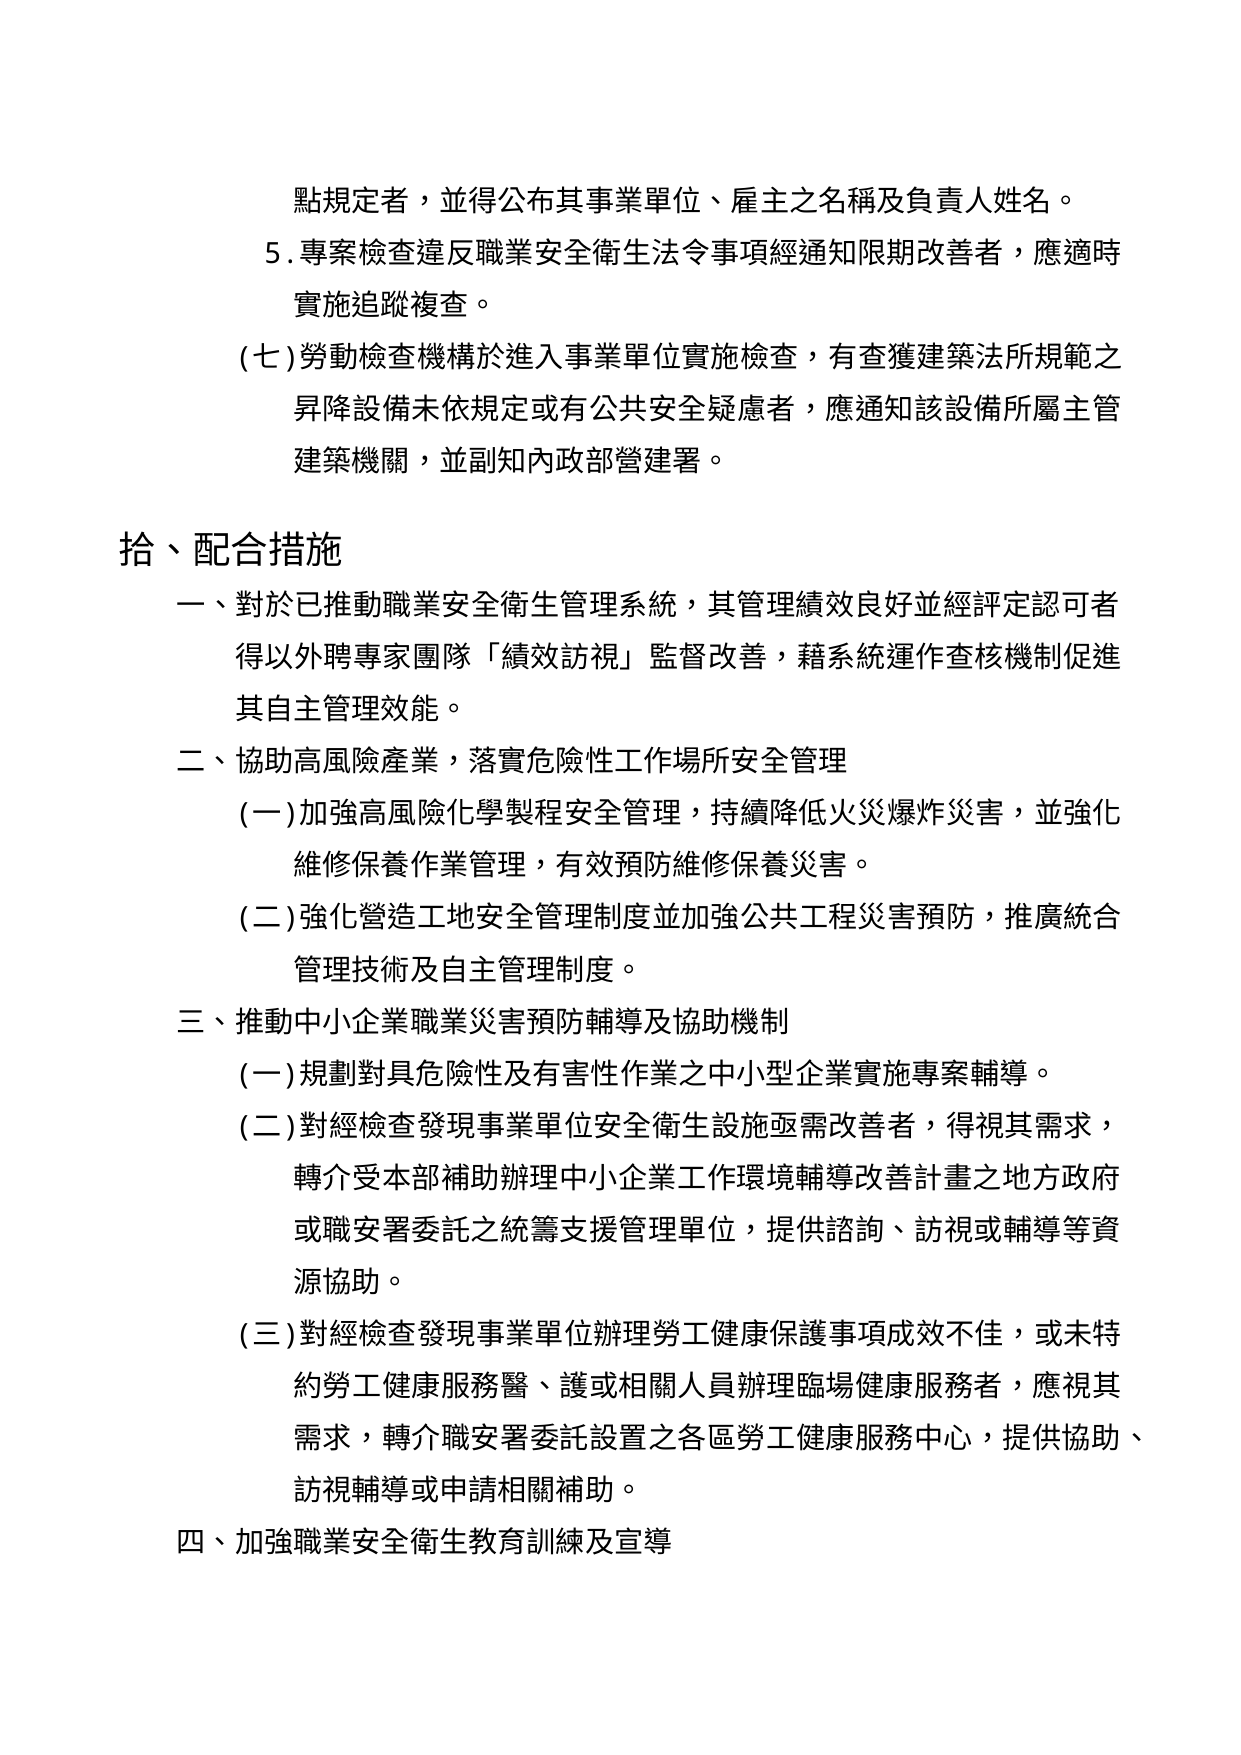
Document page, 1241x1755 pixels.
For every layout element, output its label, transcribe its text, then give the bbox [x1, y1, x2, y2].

text 三、推動中小企業職業災害預防輔導及協助機制 [176, 990, 1122, 1042]
text (七)勞動檢查機構於進入事業單位實施檢查，有查獲建築法所規範之昇降設備未依規定或有公共安全疑慮者，應通知該設備所屬主管建築機關，並副知內政部營建署。 [235, 326, 1122, 482]
text 一、對於已推動職業安全衛生管理系統，其管理績效良好並經評定認可者，得以外聘專家團隊「績效訪視」監督改善，藉系統運作查核機制促進其自主管理效能。 [176, 574, 1122, 730]
text 點規定者，並得公布其事業單位、雇主之名稱及負責人姓名。 [264, 169, 1122, 222]
text (二)對經檢查發現事業單位安全衛生設施亟需改善者，得視其需求，轉介受本部補助辦理中小企業工作環境輔導改善計畫之地方政府或職安署委託之統籌支援管理單位，提供諮詢、訪視或輔導等資源協助。 [235, 1094, 1122, 1303]
text 5.專案檢查違反職業安全衛生法令事項經通知限期改善者，應適時實施追蹤複查。 [264, 222, 1122, 326]
text (一)加強高風險化學製程安全管理，持續降低火災爆炸災害，並強化維修保養作業管理，有效預防維修保養災害。 [235, 782, 1122, 886]
text (二)強化營造工地安全管理制度並加強公共工程災害預防，推廣統合管理技術及自主管理制度。 [235, 886, 1122, 990]
text 拾、配合措施 [118, 522, 1122, 574]
text 四、加強職業安全衛生教育訓練及宣導 [176, 1511, 1122, 1563]
text 二、協助高風險產業，落實危險性工作場所安全管理 [176, 730, 1122, 782]
text (三)對經檢查發現事業單位辦理勞工健康保護事項成效不佳，或未特約勞工健康服務醫、護或相關人員辦理臨場健康服務者，應視其需求，轉介職安署委託設置之各區勞工健康服務中心，提供協助、訪視輔導或申請相關補助。 [235, 1303, 1122, 1511]
text (一)規劃對具危險性及有害性作業之中小型企業實施專案輔導。 [235, 1042, 1122, 1094]
